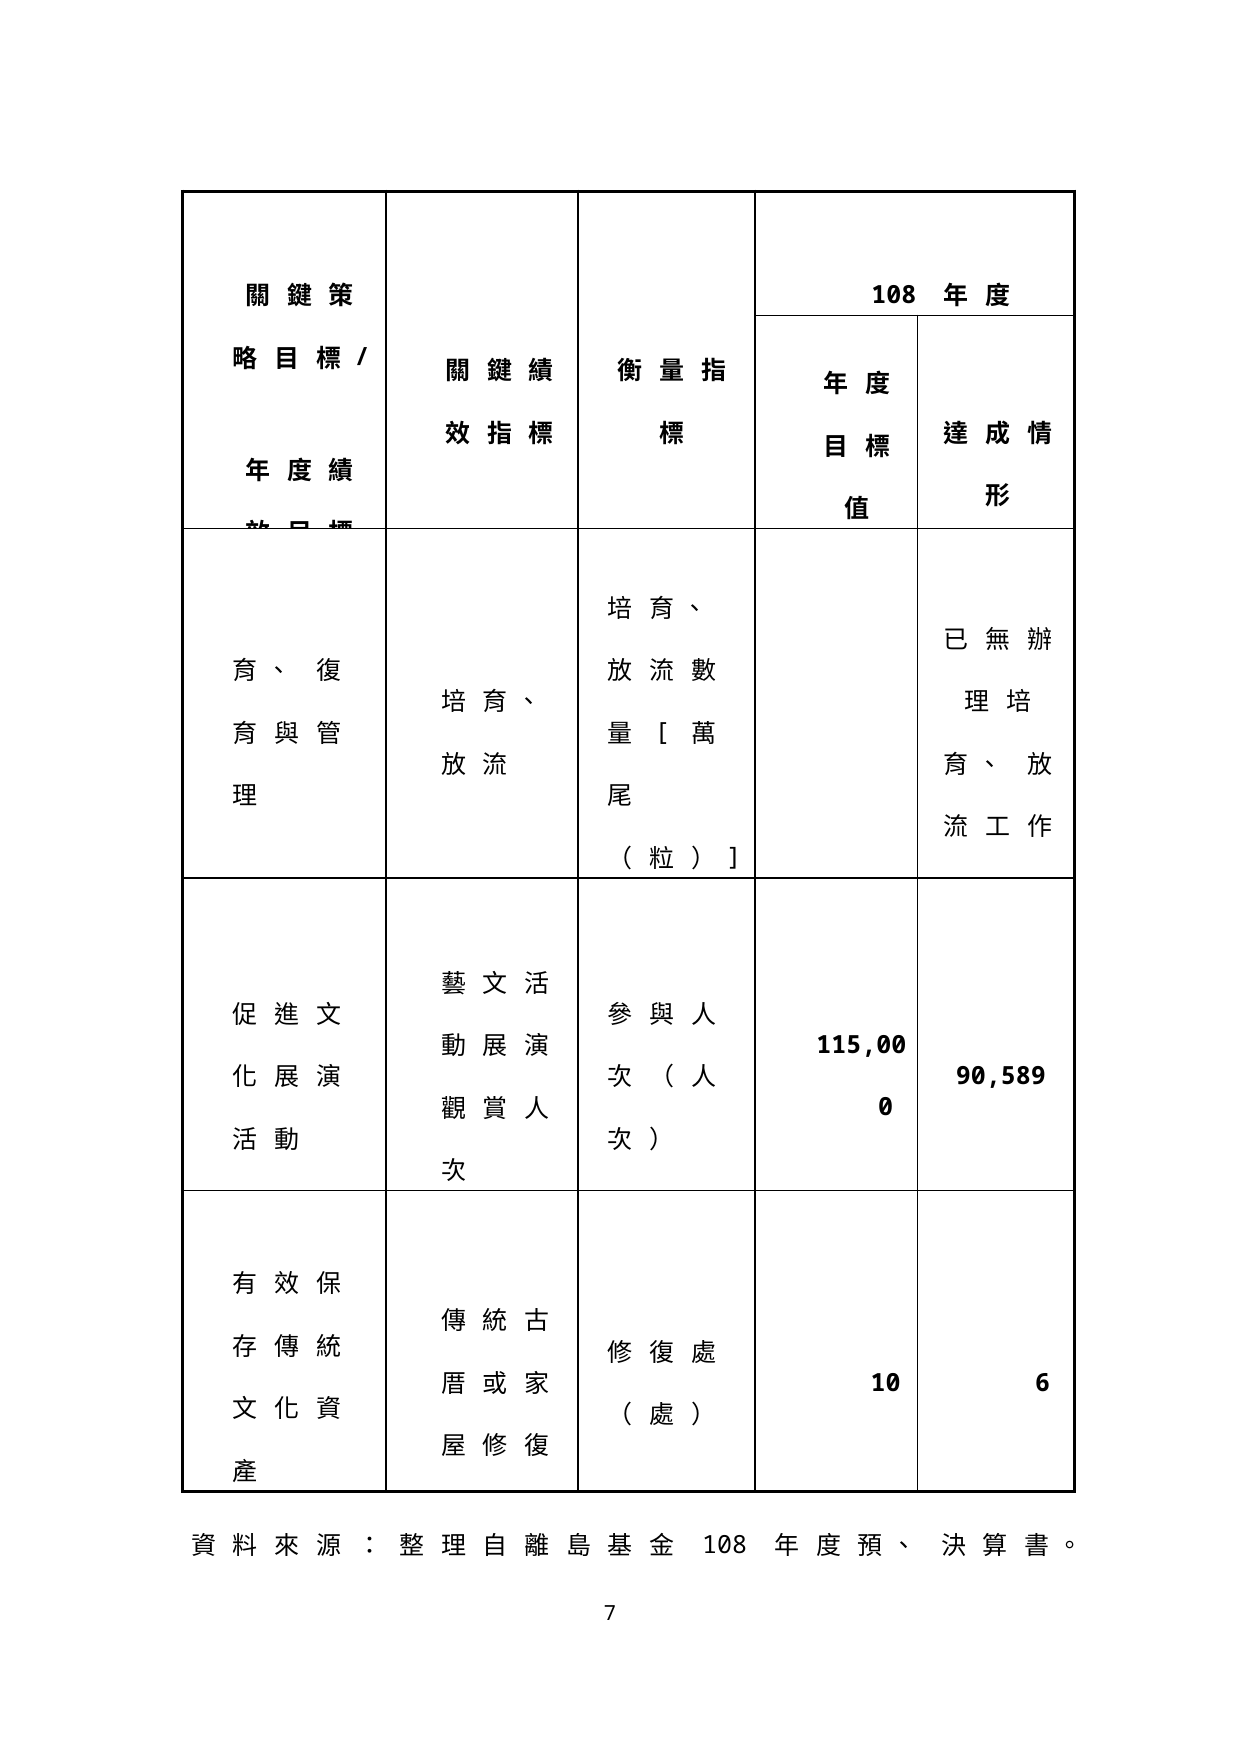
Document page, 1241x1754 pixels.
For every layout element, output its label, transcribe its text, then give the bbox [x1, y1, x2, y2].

table_header 關鍵績效指標 [387, 193, 577, 527]
table_cell 已無辦理培育、放流工作 [918, 529, 1073, 877]
table_cell 90,589 [918, 879, 1073, 1189]
table_cell 促進文化展演活動 [184, 879, 385, 1189]
table_cell 培育、放流 [387, 529, 577, 877]
table_cell 有效保存傳統文化資產 [184, 1191, 385, 1490]
table_cell 6 [918, 1191, 1073, 1490]
table_header 衡量指標 [579, 193, 754, 527]
table_cell 藝文活動展演觀賞人次 [387, 879, 577, 1189]
table_cell 加強自然保育、復育與管理 [184, 529, 385, 877]
table_cell 115,000 [756, 879, 917, 1189]
table_cell 10 [756, 1191, 917, 1490]
table_header 108年度 [756, 193, 1073, 314]
table_cell 培育、放流數量[萬尾（粒）] [579, 529, 754, 877]
text 資料來源：整理自離島基金108年度預、決算書。 [183, 1502, 1087, 1564]
table_cell 傳統古厝或家屋修復 [387, 1191, 577, 1490]
table_cell [756, 529, 917, 877]
table_cell 參與人次（人次） [579, 879, 754, 1189]
table_cell 年度目標值 [756, 316, 917, 527]
table_cell 達成情形 [918, 316, 1073, 527]
table_cell 修復處（處） [579, 1191, 754, 1490]
table_header 關鍵策略目標/ 年度績效目標 [184, 193, 385, 527]
